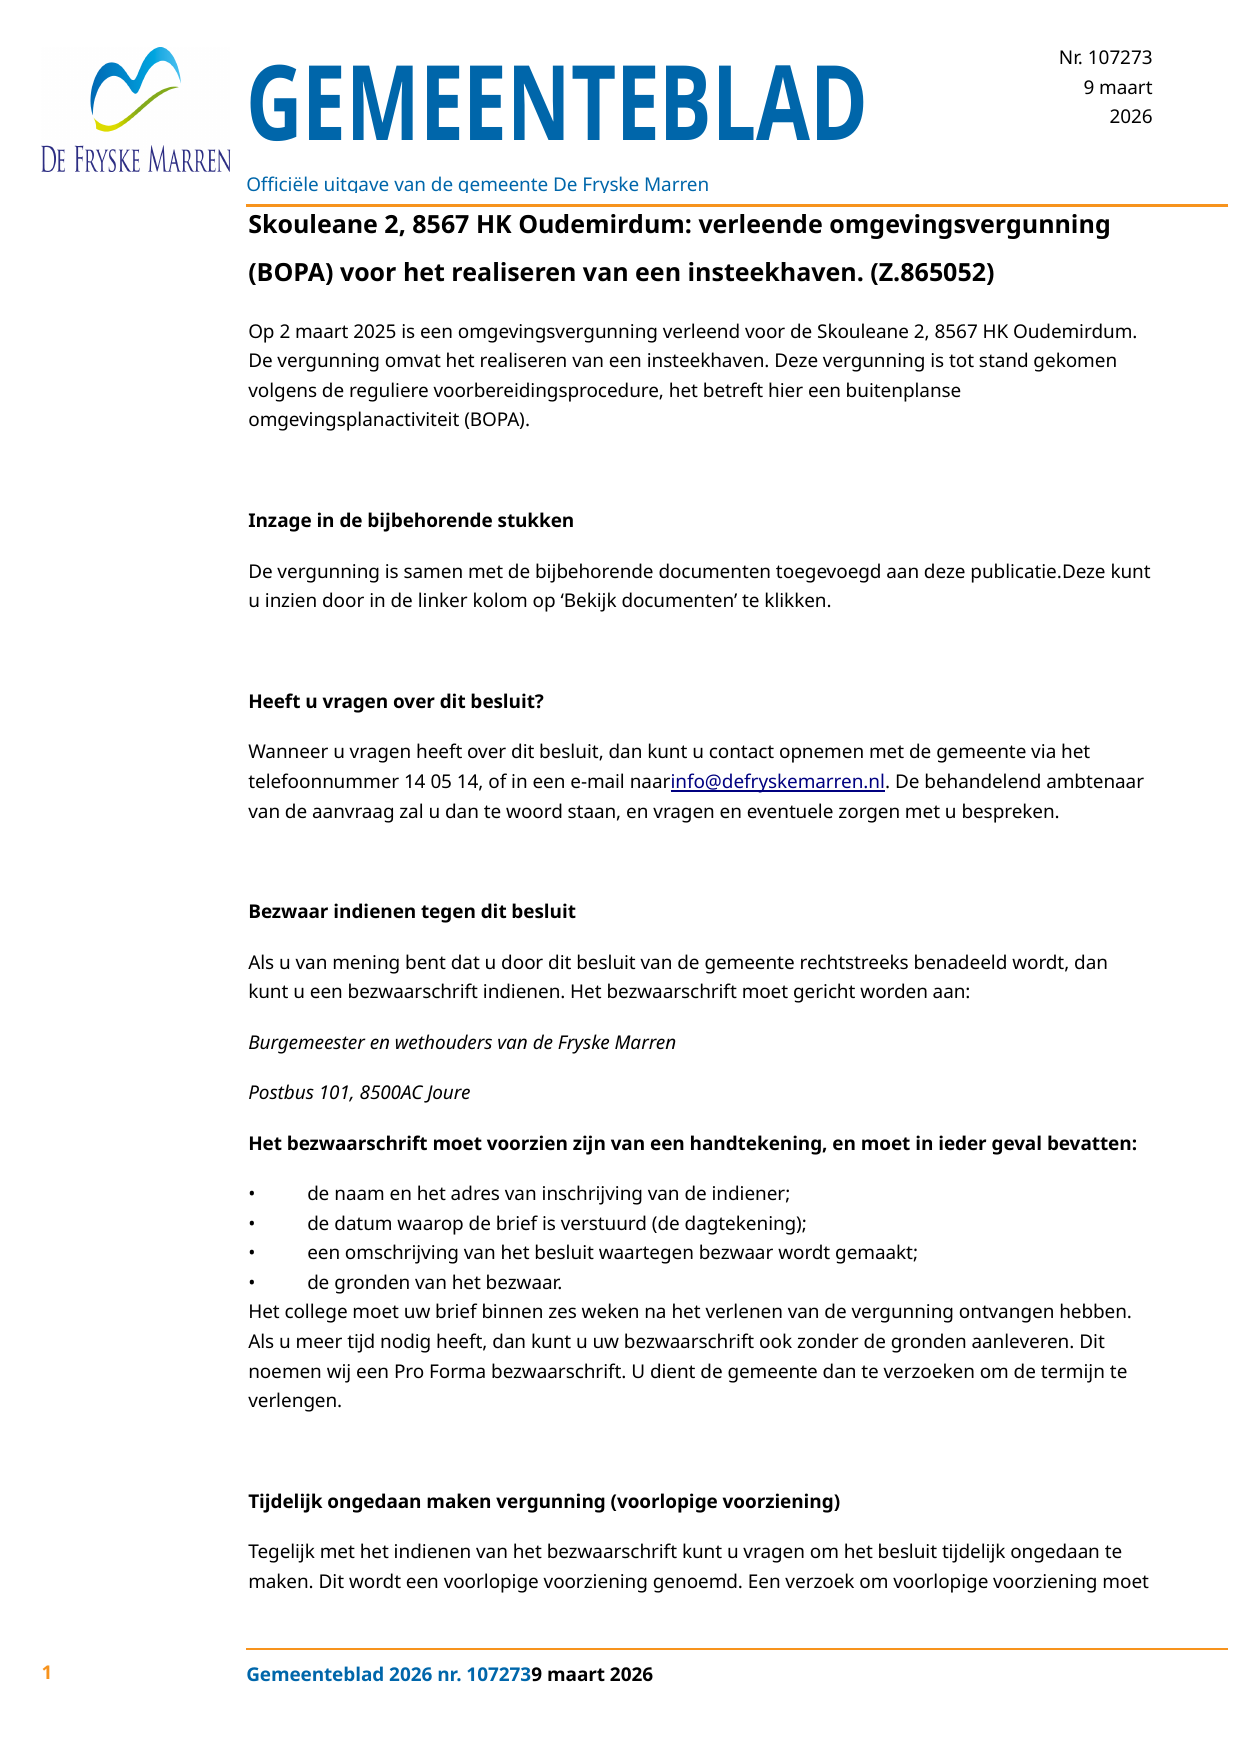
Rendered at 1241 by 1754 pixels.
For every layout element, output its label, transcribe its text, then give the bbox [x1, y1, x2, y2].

text Als u van mening bent dat u door dit besluit van de gemeente rechtstreeks benadeeld wordt, dan kunt u een bezwaarschrift indienen. Het bezwaarschrift moet gericht worden aan: [248, 949, 1152, 1004]
text Burgemeester en wethouders van de Fryske Marren [248, 1029, 1152, 1055]
text De vergunning is samen met de bijbehorende documenten toegevoegd aan deze publicatie.Deze kunt u inzien door in de linker kolom op ‘Bekijk documenten’ te klikken. [248, 558, 1152, 613]
list een omschrijving van het besluit waartegen bezwaar wordt gemaakt; [248, 1239, 1152, 1265]
text Tegelijk met het indienen van het bezwaarschrift kunt u vragen om het besluit tijdelijk ongedaan te maken. Dit wordt een voorlopige voorziening genoemd. Een verzoek om voorlopige voorziening moet [248, 1539, 1152, 1594]
text Op 2 maart 2025 is een omgevingsvergunning verleend voor de Skouleane 2, 8567 HK Oudemirdum. De vergunning omvat het realiseren van een insteekhaven. Deze vergunning is tot stand gekomen volgens de reguliere voorbereidingsprocedure, het betreft hier een buitenplanse omgevingsplanactiviteit (BOPA). [248, 318, 1152, 432]
text Bezwaar indienen tegen dit besluit [248, 899, 1152, 924]
text Postbus 101, 8500AC Joure [248, 1079, 1152, 1105]
list de gronden van het bezwaar. [248, 1269, 1152, 1295]
text Het college moet uw brief binnen zes weken na het verlenen van de vergunning ontvangen hebben. Als u meer tijd nodig heeft, dan kunt u uw bezwaarschrift ook zonder de gronden aanleveren. Dit noemen wij een Pro Forma bezwaarschrift. U dient de gemeente dan te verzoeken om de termijn te verlengen. [248, 1299, 1152, 1413]
list de datum waarop de brief is verstuurd (de dagtekening); [248, 1210, 1152, 1236]
text Het bezwaarschrift moet voorzien zijn van een handtekening, en moet in ieder geval bevatten: [248, 1130, 1152, 1156]
text Heeft u vragen over dit besluit? [248, 688, 1152, 714]
picture [41, 47, 231, 172]
text Inzage in de bijbehorende stukken [248, 507, 1152, 533]
list de naam en het adres van inschrijving van de indiener; [248, 1180, 1152, 1206]
text Skouleane 2, 8567 HK Oudemirdum: verleende omgevingsvergunning (BOPA) voor het realiseren van een insteekhaven. (Z.865052) [248, 207, 1152, 288]
text Tijdelijk ongedaan maken vergunning (voorlopige voorziening) [248, 1488, 1152, 1514]
text Wanneer u vragen heeft over dit besluit, dan kunt u contact opnemen met de gemeente via het telefoonnummer 14 05 14, of in een e-mail naarinfo@defryskemarren.nl. De behandelend ambtenaar van de aanvraag zal u dan te woord staan, en vragen en eventuele zorgen met u bespreken. [248, 739, 1152, 824]
